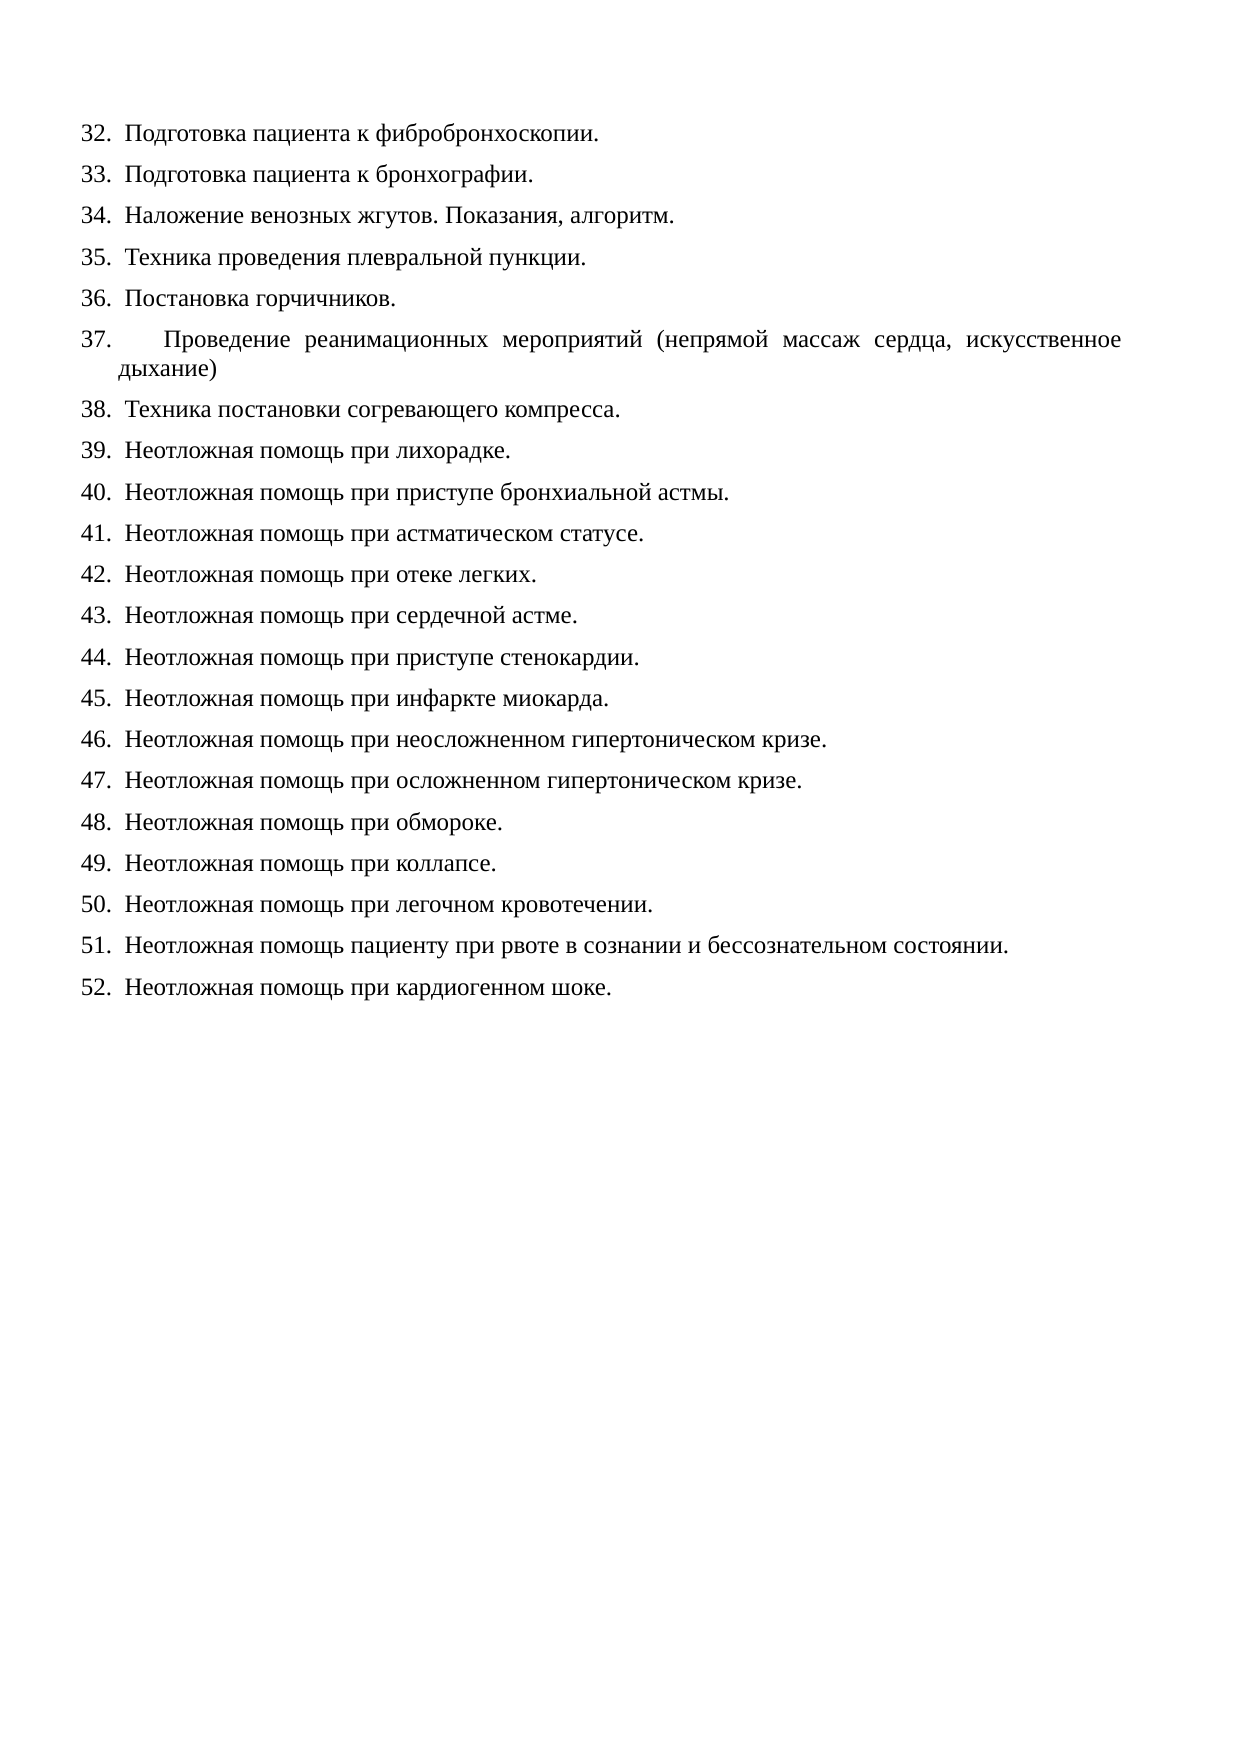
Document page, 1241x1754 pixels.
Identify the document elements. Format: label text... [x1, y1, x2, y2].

text 43. Неотложная помощь при сердечной астме. [81, 601, 1122, 629]
text 37. Проведение реанимационных мероприятий (непрямой массаж сердца, искусственное дыхание) [81, 324, 1122, 382]
text 38. Техника постановки согревающего компресса. [81, 394, 1122, 423]
text 35. Техника проведения плевральной пункции. [81, 242, 1122, 271]
text 45. Неотложная помощь при инфаркте миокарда. [81, 683, 1122, 712]
text 32. Подготовка пациента к фибробронхоскопии. [81, 118, 1122, 147]
text 52. Неотложная помощь при кардиогенном шоке. [81, 972, 1122, 1001]
text 42. Неотложная помощь при отеке легких. [81, 559, 1122, 588]
text 46. Неотложная помощь при неосложненном гипертоническом кризе. [81, 724, 1122, 753]
text 36. Постановка горчичников. [81, 283, 1122, 312]
text 50. Неотложная помощь при легочном кровотечении. [81, 889, 1122, 918]
text 47. Неотложная помощь при осложненном гипертоническом кризе. [81, 766, 1122, 794]
text 40. Неотложная помощь при приступе бронхиальной астмы. [81, 477, 1122, 506]
text 48. Неотложная помощь при обмороке. [81, 807, 1122, 836]
text 39. Неотложная помощь при лихорадке. [81, 436, 1122, 464]
text 34. Наложение венозных жгутов. Показания, алгоритм. [81, 201, 1122, 229]
text 41. Неотложная помощь при астматическом статусе. [81, 518, 1122, 547]
text 49. Неотложная помощь при коллапсе. [81, 848, 1122, 877]
text 51. Неотложная помощь пациенту при рвоте в сознании и бессознательном состоянии. [81, 931, 1122, 959]
text 33. Подготовка пациента к бронхографии. [81, 159, 1122, 188]
text 44. Неотложная помощь при приступе стенокардии. [81, 642, 1122, 671]
